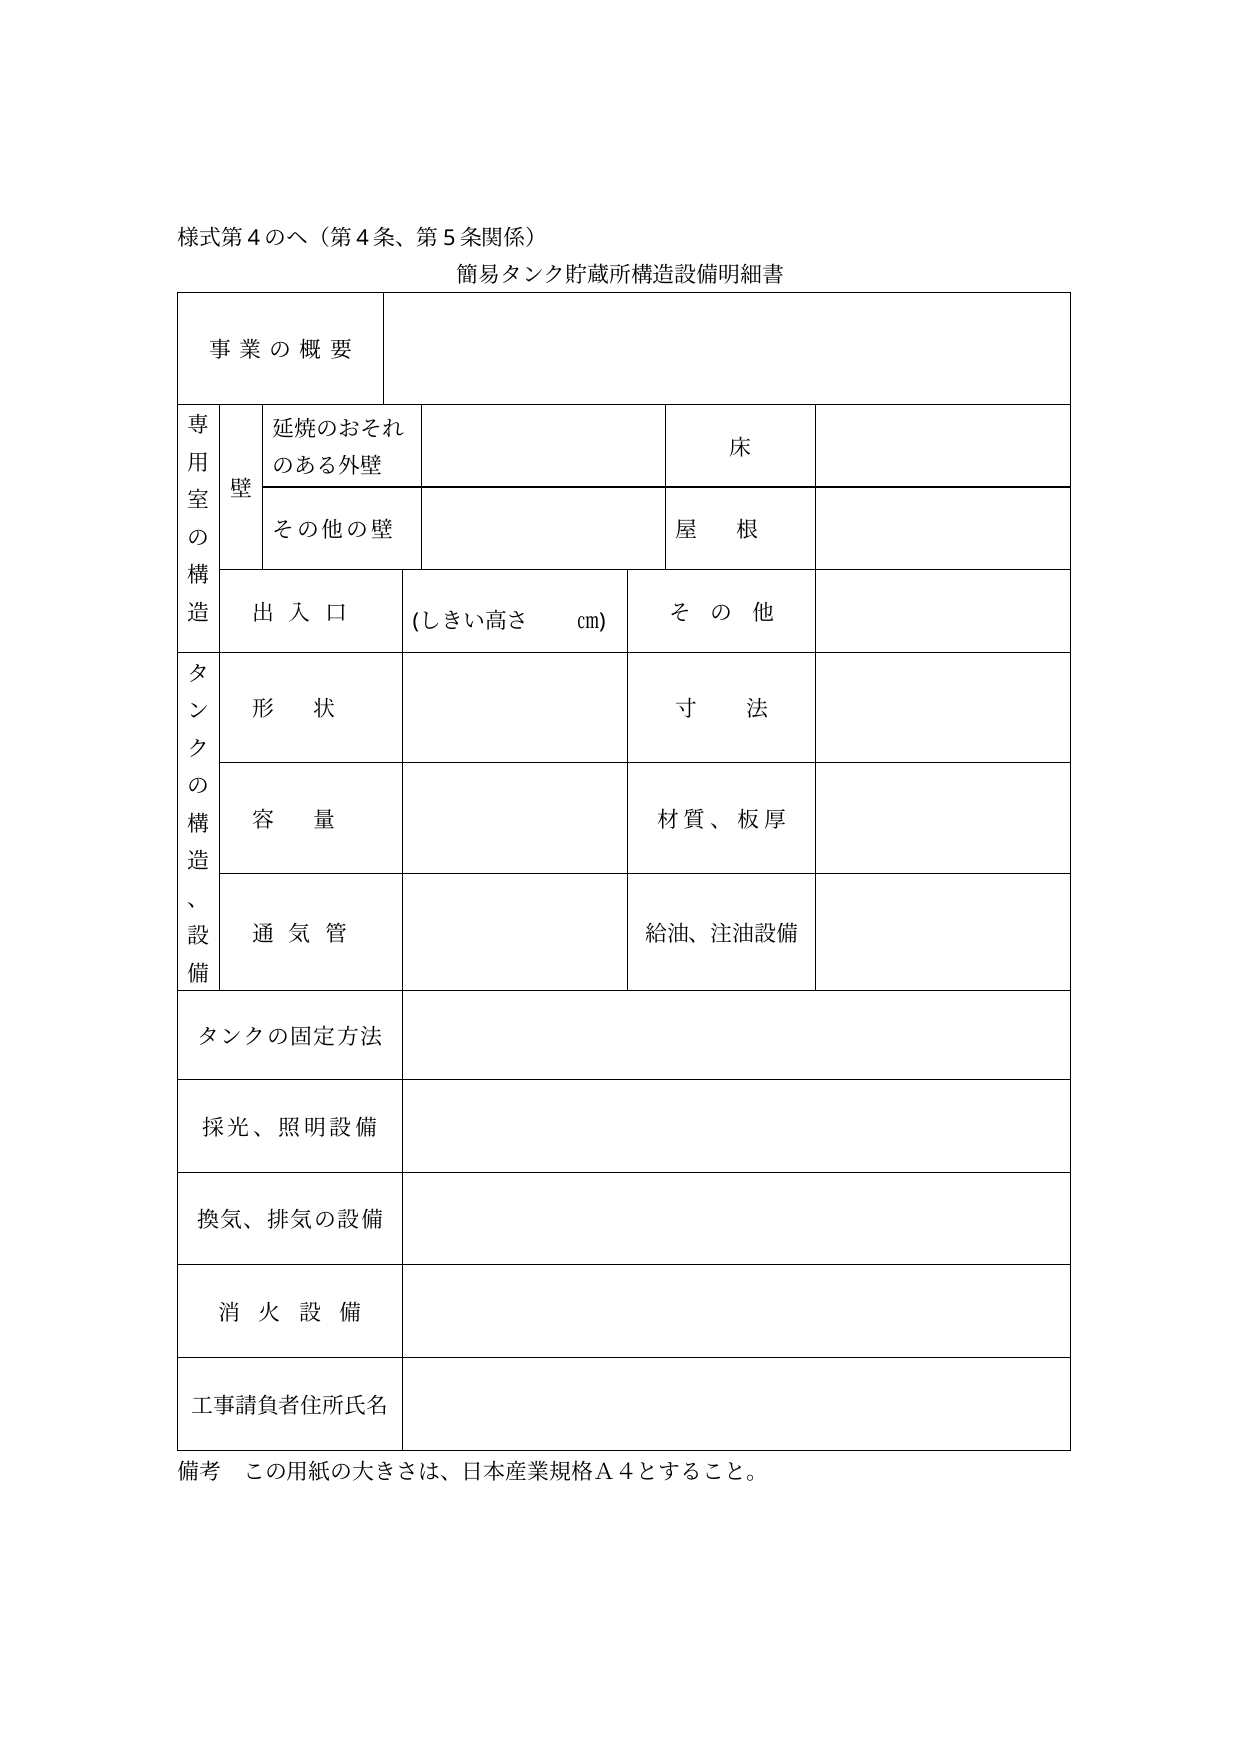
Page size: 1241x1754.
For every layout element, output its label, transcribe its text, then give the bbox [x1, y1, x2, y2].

table_cell 延焼のおそれ のある外壁 [263, 405, 421, 486]
table_cell 床 [666, 405, 815, 486]
table_cell [816, 570, 1070, 652]
table_cell (しきい高さ ㎝) [403, 570, 627, 652]
table_cell [403, 874, 627, 990]
table_header [384, 293, 1070, 404]
table_cell [422, 488, 665, 569]
table_cell 給油、注油設備 [628, 874, 815, 990]
table_cell [403, 1358, 1070, 1450]
table_cell [422, 405, 665, 486]
table_cell 消火設備 [178, 1265, 402, 1357]
table_cell 壁 [220, 405, 262, 569]
table_cell その他の壁 [263, 488, 421, 569]
table_cell [403, 763, 627, 873]
table_cell 材 質 、 板 厚 [628, 763, 815, 873]
table_cell [816, 488, 1070, 569]
text 簡易タンク貯蔵所構造設備明細書 [177, 254, 1063, 292]
table_cell [816, 405, 1070, 486]
table_cell [403, 653, 627, 762]
table_cell 容 量 [220, 763, 402, 873]
table_cell 採光、照明設備 [178, 1080, 402, 1172]
table_cell タンクの構造 、設備 [178, 653, 219, 990]
table_cell そ の 他 [628, 570, 815, 652]
text 様式第4のヘ（第4条、第5条関係） [177, 217, 1063, 254]
table_cell [403, 991, 1070, 1078]
table_cell 形 状 [220, 653, 402, 762]
table_cell タンクの固定方法 [178, 991, 402, 1078]
table_cell 工事請負者住所氏名 [178, 1358, 402, 1450]
table_cell [816, 763, 1070, 873]
table_cell 専用室の構造 [178, 405, 219, 652]
table_cell [816, 874, 1070, 990]
table_cell [403, 1080, 1070, 1172]
table_header 事業の概要 [178, 293, 383, 404]
table_cell [403, 1265, 1070, 1357]
table_cell 屋根 [666, 488, 815, 569]
table_cell 寸 法 [628, 653, 815, 762]
table_cell [403, 1173, 1070, 1264]
text 備考 この用紙の大きさは、日本産業規格Ａ４とすること。 [177, 1451, 1063, 1489]
table_cell 通 気 管 [220, 874, 402, 990]
table_cell 換気、排気の設備 [178, 1173, 402, 1264]
table_cell [816, 653, 1070, 762]
table_cell 出 入 口 [220, 570, 402, 652]
